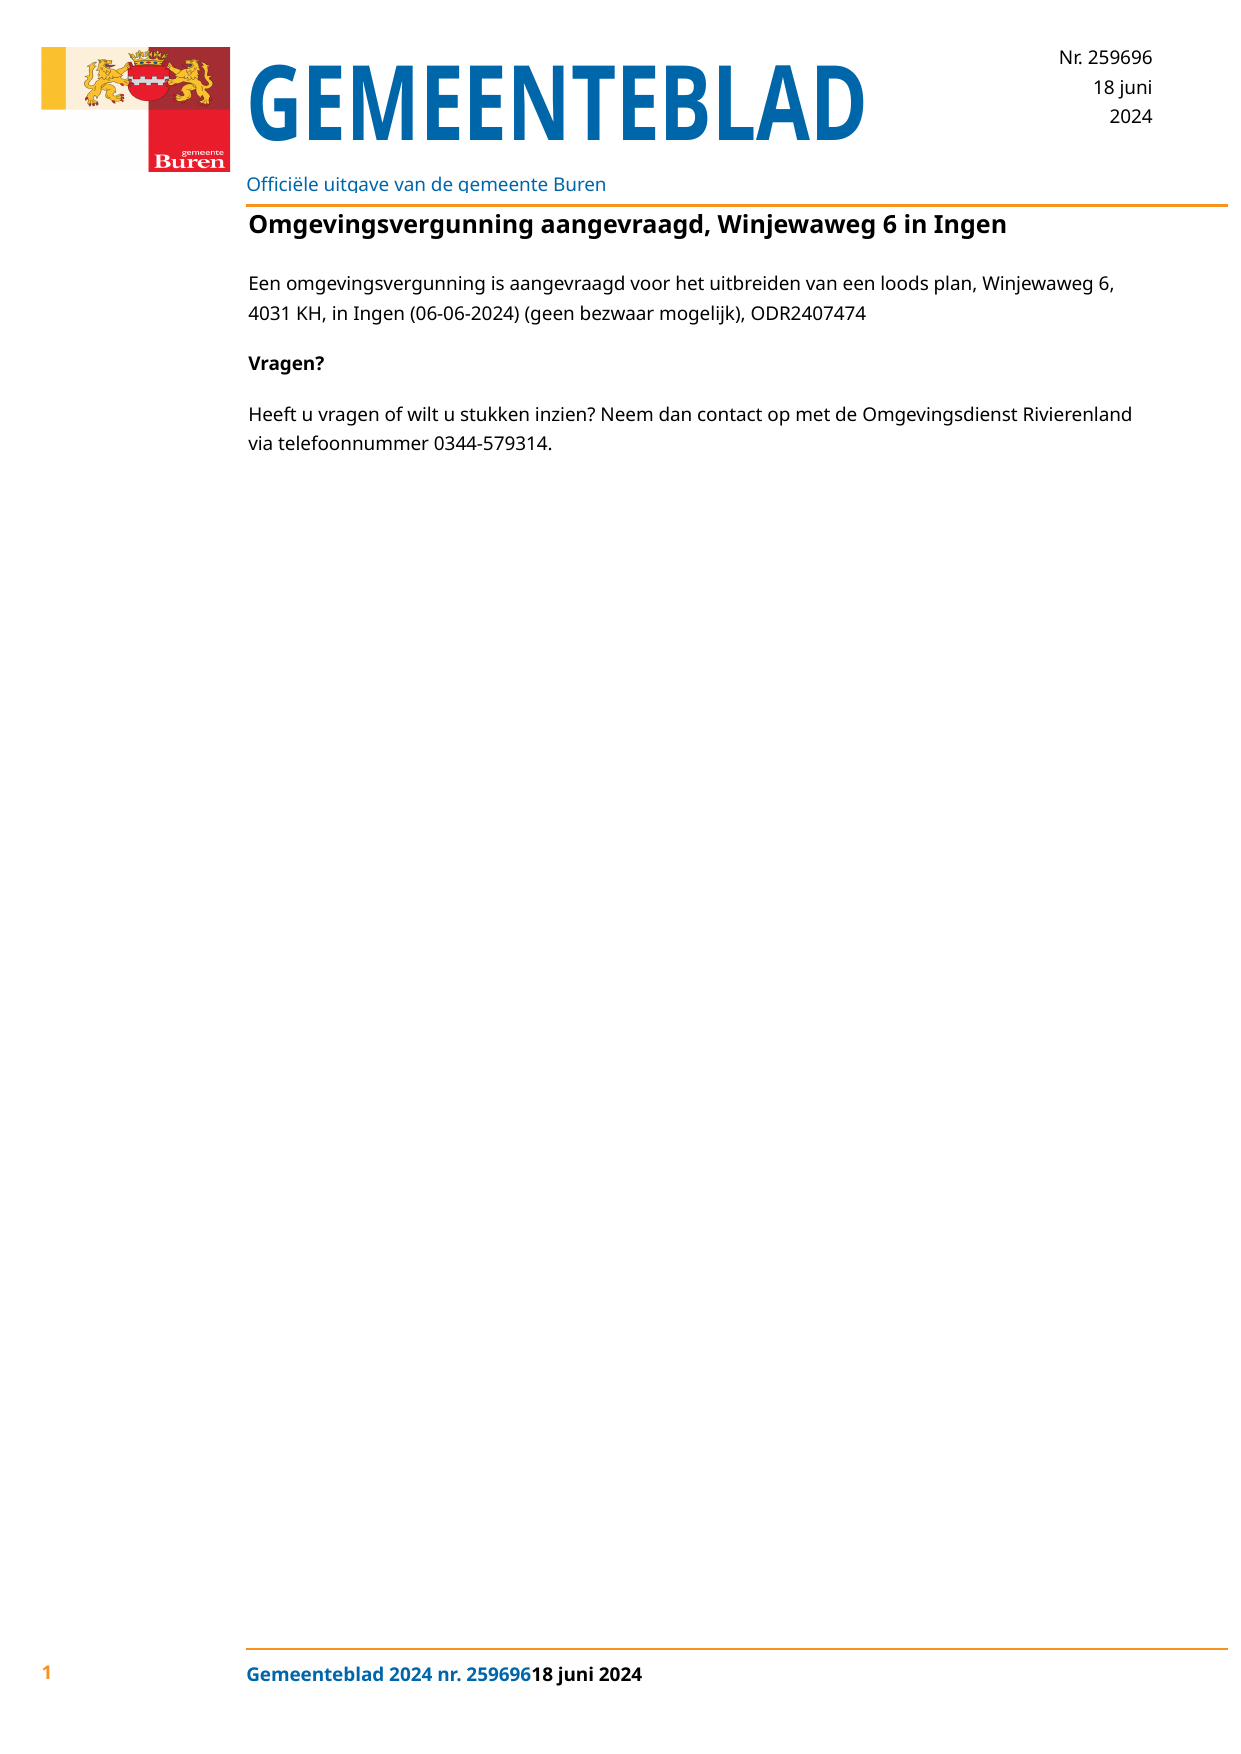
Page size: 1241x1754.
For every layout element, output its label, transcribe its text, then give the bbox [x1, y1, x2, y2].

text Vragen? [248, 350, 1152, 376]
picture [41, 47, 231, 172]
text Heeft u vragen of wilt u stukken inzien? Neem dan contact op met de Omgevingsdienst Rivierenland via telefoonnummer 0344-579314. [248, 401, 1152, 456]
text Omgevingsvergunning aangevraagd, Winjewaweg 6 in Ingen [248, 207, 1152, 241]
text Een omgevingsvergunning is aangevraagd voor het uitbreiden van een loods plan, Winjewaweg 6, 4031 KH, in Ingen (06-06-2024) (geen bezwaar mogelijk), ODR2407474 [248, 270, 1152, 326]
